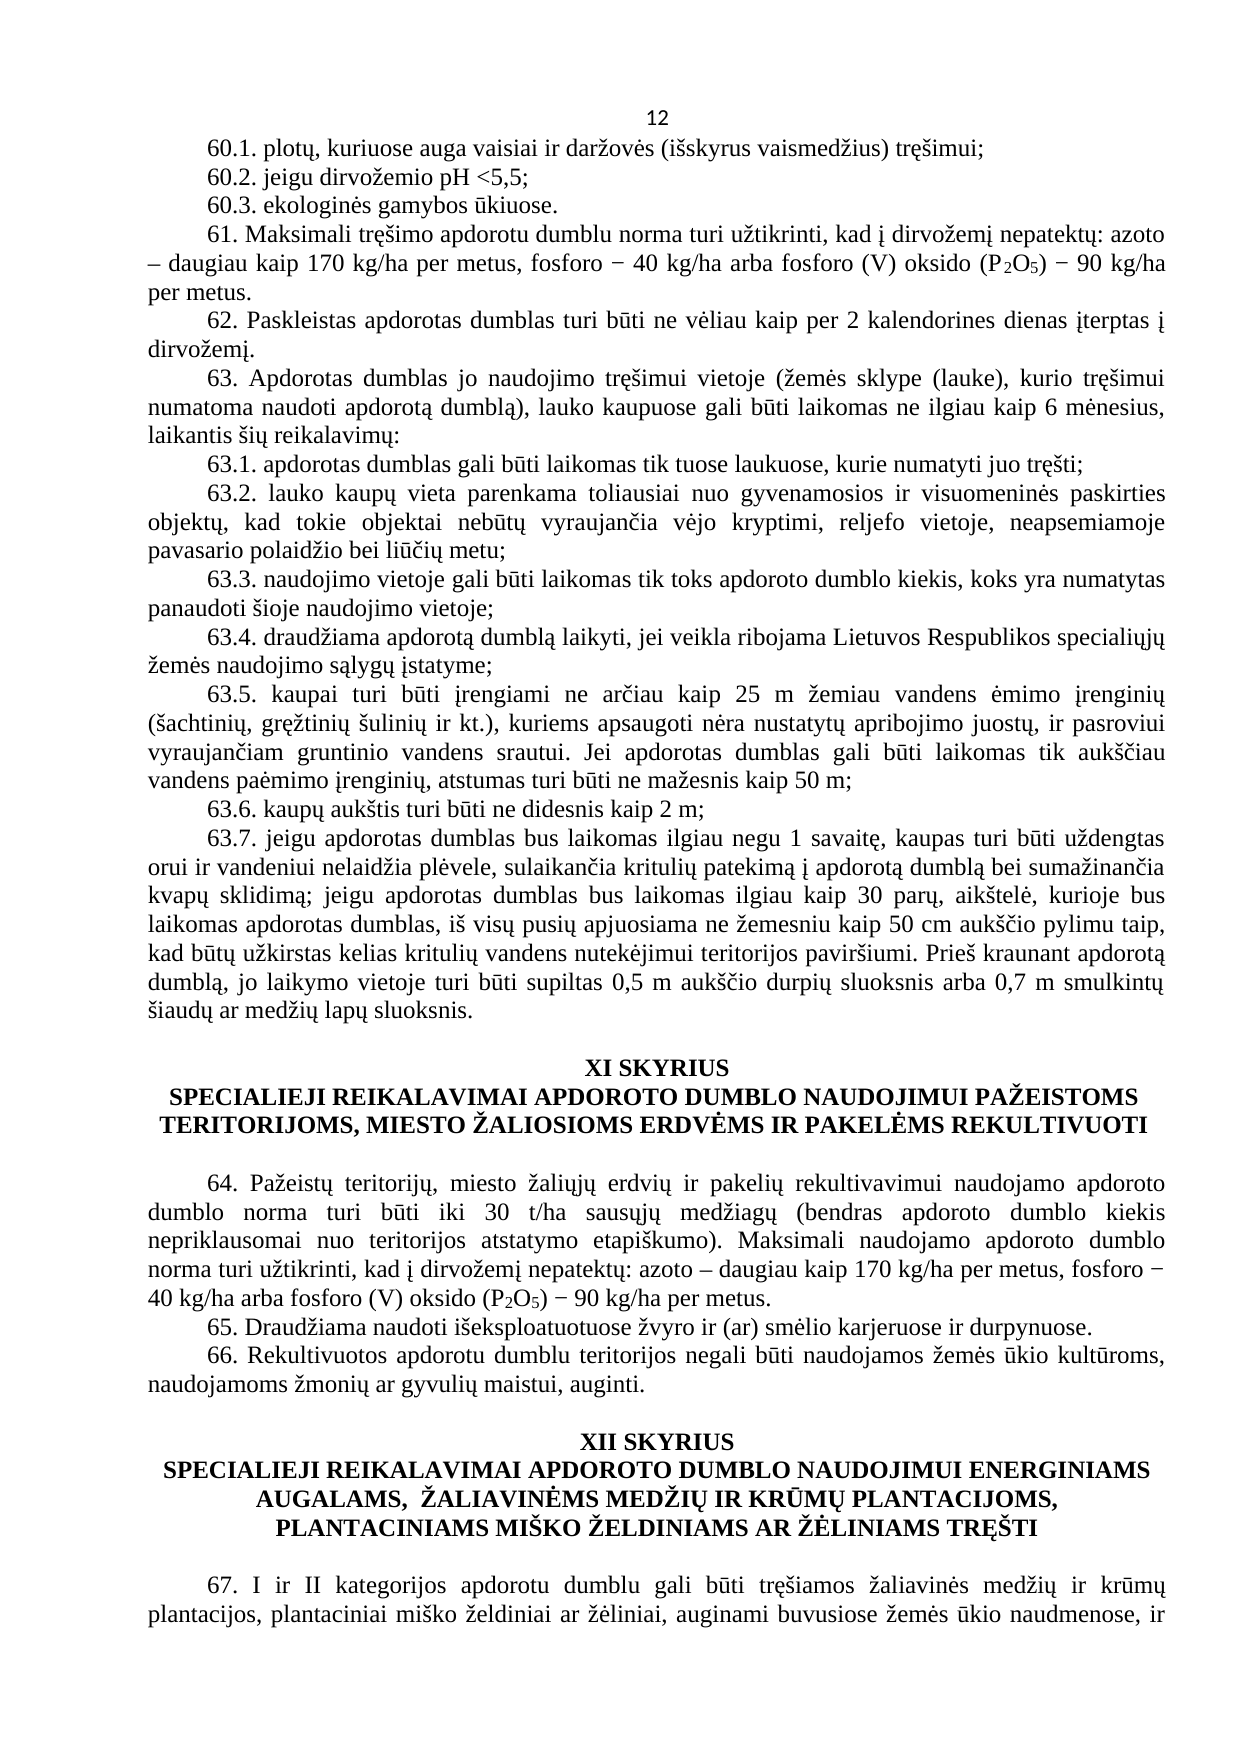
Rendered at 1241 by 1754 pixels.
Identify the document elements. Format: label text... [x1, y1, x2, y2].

text 61. Maksimali tręšimo apdorotu dumblu norma turi užtikrinti, kad į dirvožemį nepatektų: azoto – daugiau kaip 170 kg/ha per metus, fosforo − 40 kg/ha arba fosforo (V) oksido (P2O5) − 90 kg/ha per metus. [148, 219, 1166, 305]
text 63.1. apdorotas dumblas gali būti laikomas tik tuose laukuose, kurie numatyti juo tręšti; [148, 449, 1166, 478]
text 63. Apdorotas dumblas jo naudojimo tręšimui vietoje (žemės sklype (lauke), kurio tręšimui numatoma naudoti apdorotą dumblą), lauko kaupuose gali būti laikomas ne ilgiau kaip 6 mėnesius, laikantis šių reikalavimų: [148, 363, 1166, 449]
text 63.5. kaupai turi būti įrengiami ne arčiau kaip 25 m žemiau vandens ėmimo įrenginių (šachtinių, gręžtinių šulinių ir kt.), kuriems apsaugoti nėra nustatytų apribojimo juostų, ir pasroviui vyraujančiam gruntinio vandens srautui. Jei apdorotas dumblas gali būti laikomas tik aukščiau vandens paėmimo įrenginių, atstumas turi būti ne mažesnis kaip 50 m; [148, 679, 1166, 794]
text 63.3. naudojimo vietoje gali būti laikomas tik toks apdoroto dumblo kiekis, koks yra numatytas panaudoti šioje naudojimo vietoje; [148, 564, 1166, 622]
text specialieji reikalavimai APDOROTO Dumblo naudojimui pažeistoms [148, 1082, 1166, 1110]
text 63.6. kaupų aukštis turi būti ne didesnis kaip 2 m; [148, 794, 1166, 823]
text 60.3. ekologinės gamybos ūkiuose. [148, 190, 1166, 219]
text 63.7. jeigu apdorotas dumblas bus laikomas ilgiau negu 1 savaitę, kaupas turi būti uždengtas orui ir vandeniui nelaidžia plėvele, sulaikančia kritulių patekimą į apdorotą dumblą bei sumažinančia kvapų sklidimą; jeigu apdorotas dumblas bus laikomas ilgiau kaip 30 parų, aikštelė, kurioje bus laikomas apdorotas dumblas, iš visų pusių apjuosiama ne žemesniu kaip 50 cm aukščio pylimu taip, kad būtų užkirstas kelias kritulių vandens nutekėjimui teritorijos paviršiumi. Prieš kraunant apdorotą dumblą, jo laikymo vietoje turi būti supiltas 0,5 m aukščio durpių sluoksnis arba 0,7 m smulkintų šiaudų ar medžių lapų sluoksnis. [148, 823, 1166, 1024]
text 65. Draudžiama naudoti išeksploatuotuose žvyro ir (ar) smėlio karjeruose ir durpynuose. [148, 1312, 1166, 1340]
text 66. Rekultivuotos apdorotu dumblu teritorijos negali būti naudojamos žemės ūkio kultūroms, naudojamoms žmonių ar gyvulių maistui, auginti. [148, 1340, 1166, 1398]
text 64. Pažeistų teritorijų, miesto žaliųjų erdvių ir pakelių rekultivavimui naudojamo apdoroto dumblo norma turi būti iki 30 t/ha sausųjų medžiagų (bendras apdoroto dumblo kiekis nepriklausomai nuo teritorijos atstatymo etapiškumo). Maksimali naudojamo apdoroto dumblo norma turi užtikrinti, kad į dirvožemį nepatektų: azoto – daugiau kaip 170 kg/ha per metus, fosforo − 40 kg/ha arba fosforo (V) oksido (P2O5) − 90 kg/ha per metus. [148, 1168, 1166, 1312]
text XII skyrius [148, 1427, 1166, 1455]
text specialieji reikalavimai APDOROTO Dumblo naudojimUI energiniams augalams, žaliavinėms medžių ir krūmų plantacijoms, plantaciniams miško želdiniams Ar žėliniams tręšti [148, 1455, 1166, 1542]
text 60.2. jeigu dirvožemio pH <5,5; [148, 162, 1166, 190]
text 63.2. lauko kaupų vieta parenkama toliausiai nuo gyvenamosios ir visuomeninės paskirties objektų, kad tokie objektai nebūtų vyraujančia vėjo kryptimi, reljefo vietoje, neapsemiamoje pavasario polaidžio bei liūčių metu; [148, 478, 1166, 564]
text teritorijoms, miesto žaliosioms erdvėms ir pakelėms rekultivuoti [148, 1110, 1166, 1139]
text 67. I ir II kategorijos apdorotu dumblu gali būti tręšiamos žaliavinės medžių ir krūmų plantacijos, plantaciniai miško želdiniai ar žėliniai, auginami buvusiose žemės ūkio naudmenose, ir [148, 1570, 1166, 1628]
text 63.4. draudžiama apdorotą dumblą laikyti, jei veikla ribojama Lietuvos Respublikos specialiųjų žemės naudojimo sąlygų įstatyme; [148, 622, 1166, 679]
text 60.1. plotų, kuriuose auga vaisiai ir daržovės (išskyrus vaismedžius) tręšimui; [148, 133, 1166, 162]
text 62. Paskleistas apdorotas dumblas turi būti ne vėliau kaip per 2 kalendorines dienas įterptas į dirvožemį. [148, 305, 1166, 363]
text XI SKYRIUS [148, 1053, 1166, 1082]
